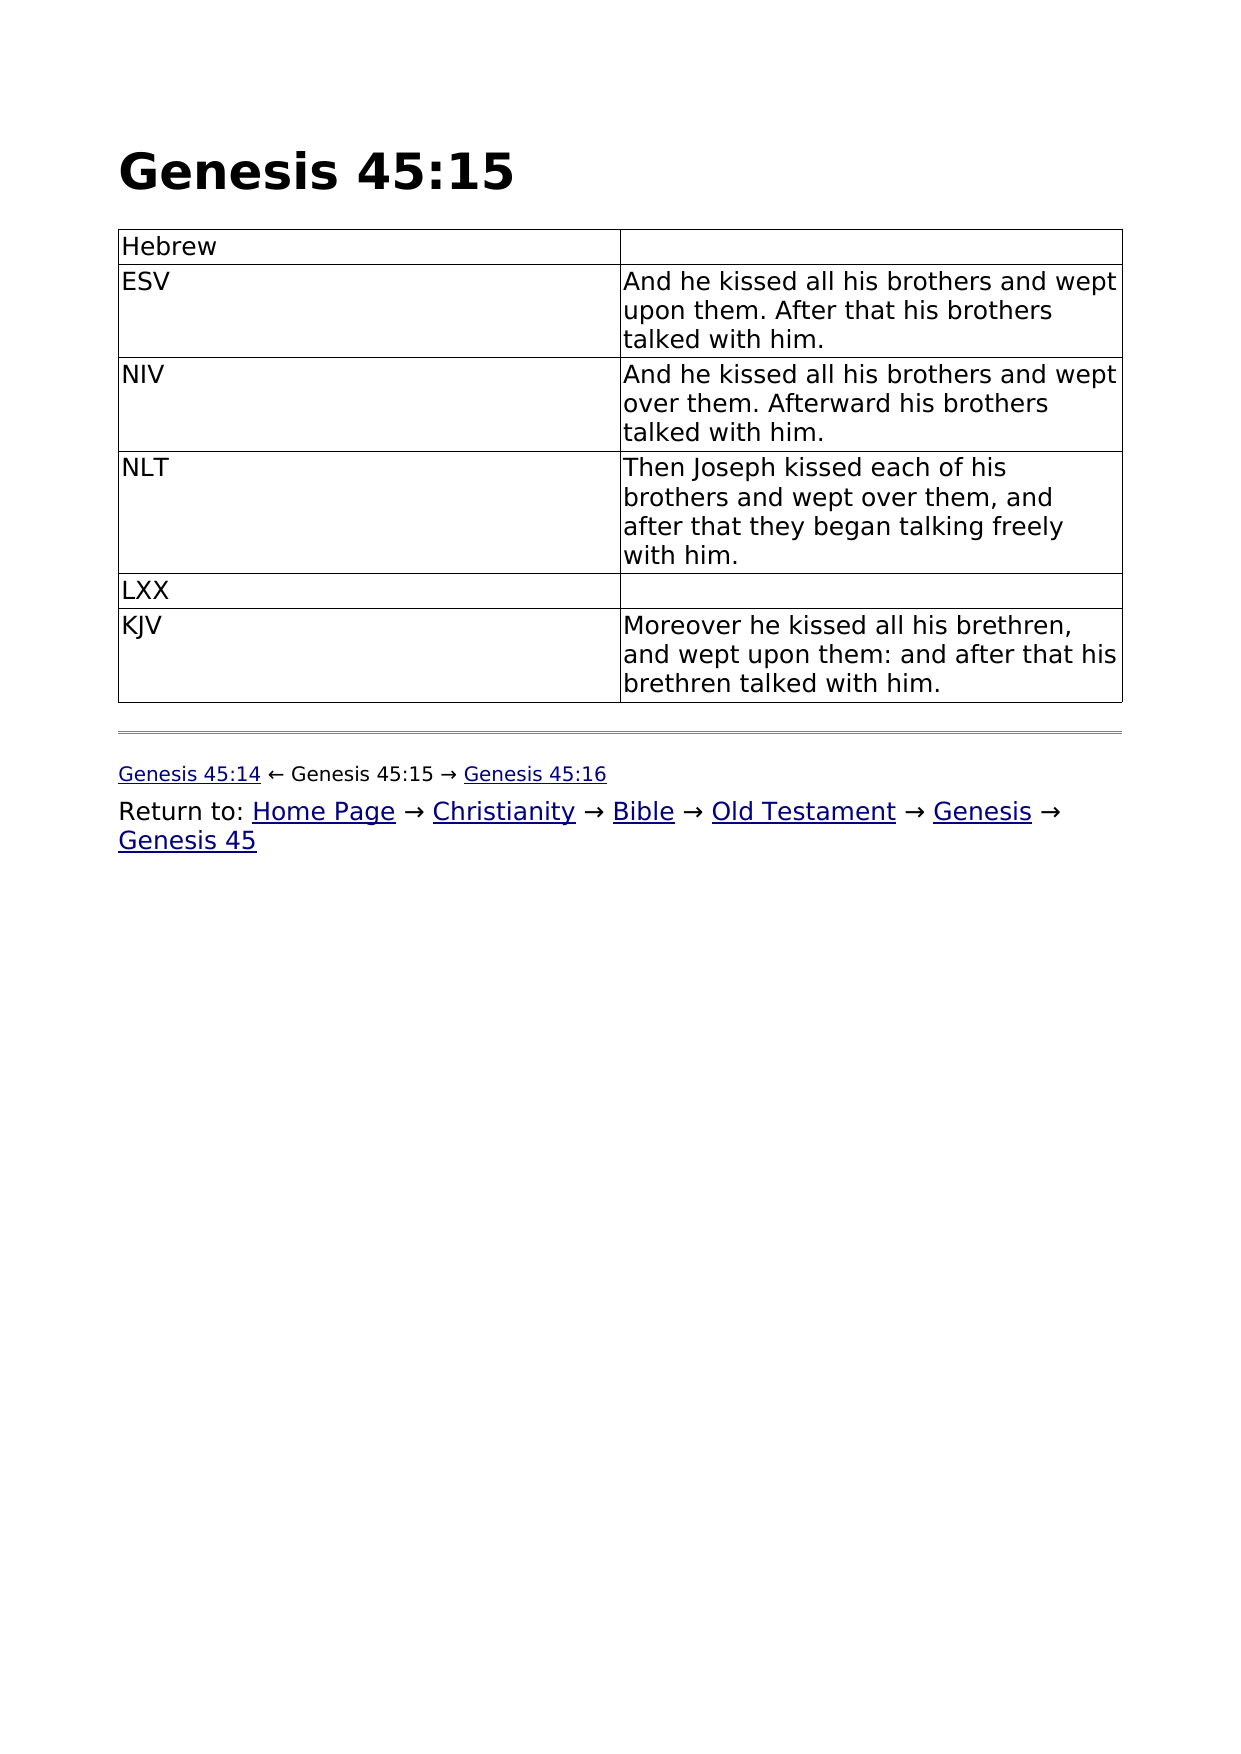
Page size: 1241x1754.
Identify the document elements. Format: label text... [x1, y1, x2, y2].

table_cell NIV [119, 358, 620, 451]
table_cell ESV [119, 265, 620, 357]
table_cell And he kissed all his brothers and wept over them. Afterward his brothers talked with him. [621, 358, 1122, 451]
text Genesis 45:14 ← Genesis 45:15 → Genesis 45:16 [118, 763, 1122, 797]
table_cell Moreover he kissed all his brethren, and wept upon them: and after that his brethren talked with him. [621, 609, 1122, 702]
table_cell And he kissed all his brothers and wept upon them. After that his brothers talked with him. [621, 265, 1122, 357]
table_header [621, 230, 1122, 264]
text Return to: Home Page → Christianity → Bible → Old Testament → Genesis → Genesis 45 [118, 797, 1122, 855]
table_cell NLT [119, 452, 620, 573]
table_cell KJV [119, 609, 620, 702]
table_cell Then Joseph kissed each of his brothers and wept over them, and after that they began talking freely with him. [621, 452, 1122, 573]
subtitle Genesis 45:15 [118, 143, 1122, 201]
table_cell LXX [119, 574, 620, 608]
table_cell [621, 574, 1122, 608]
table_header Hebrew [119, 230, 620, 264]
